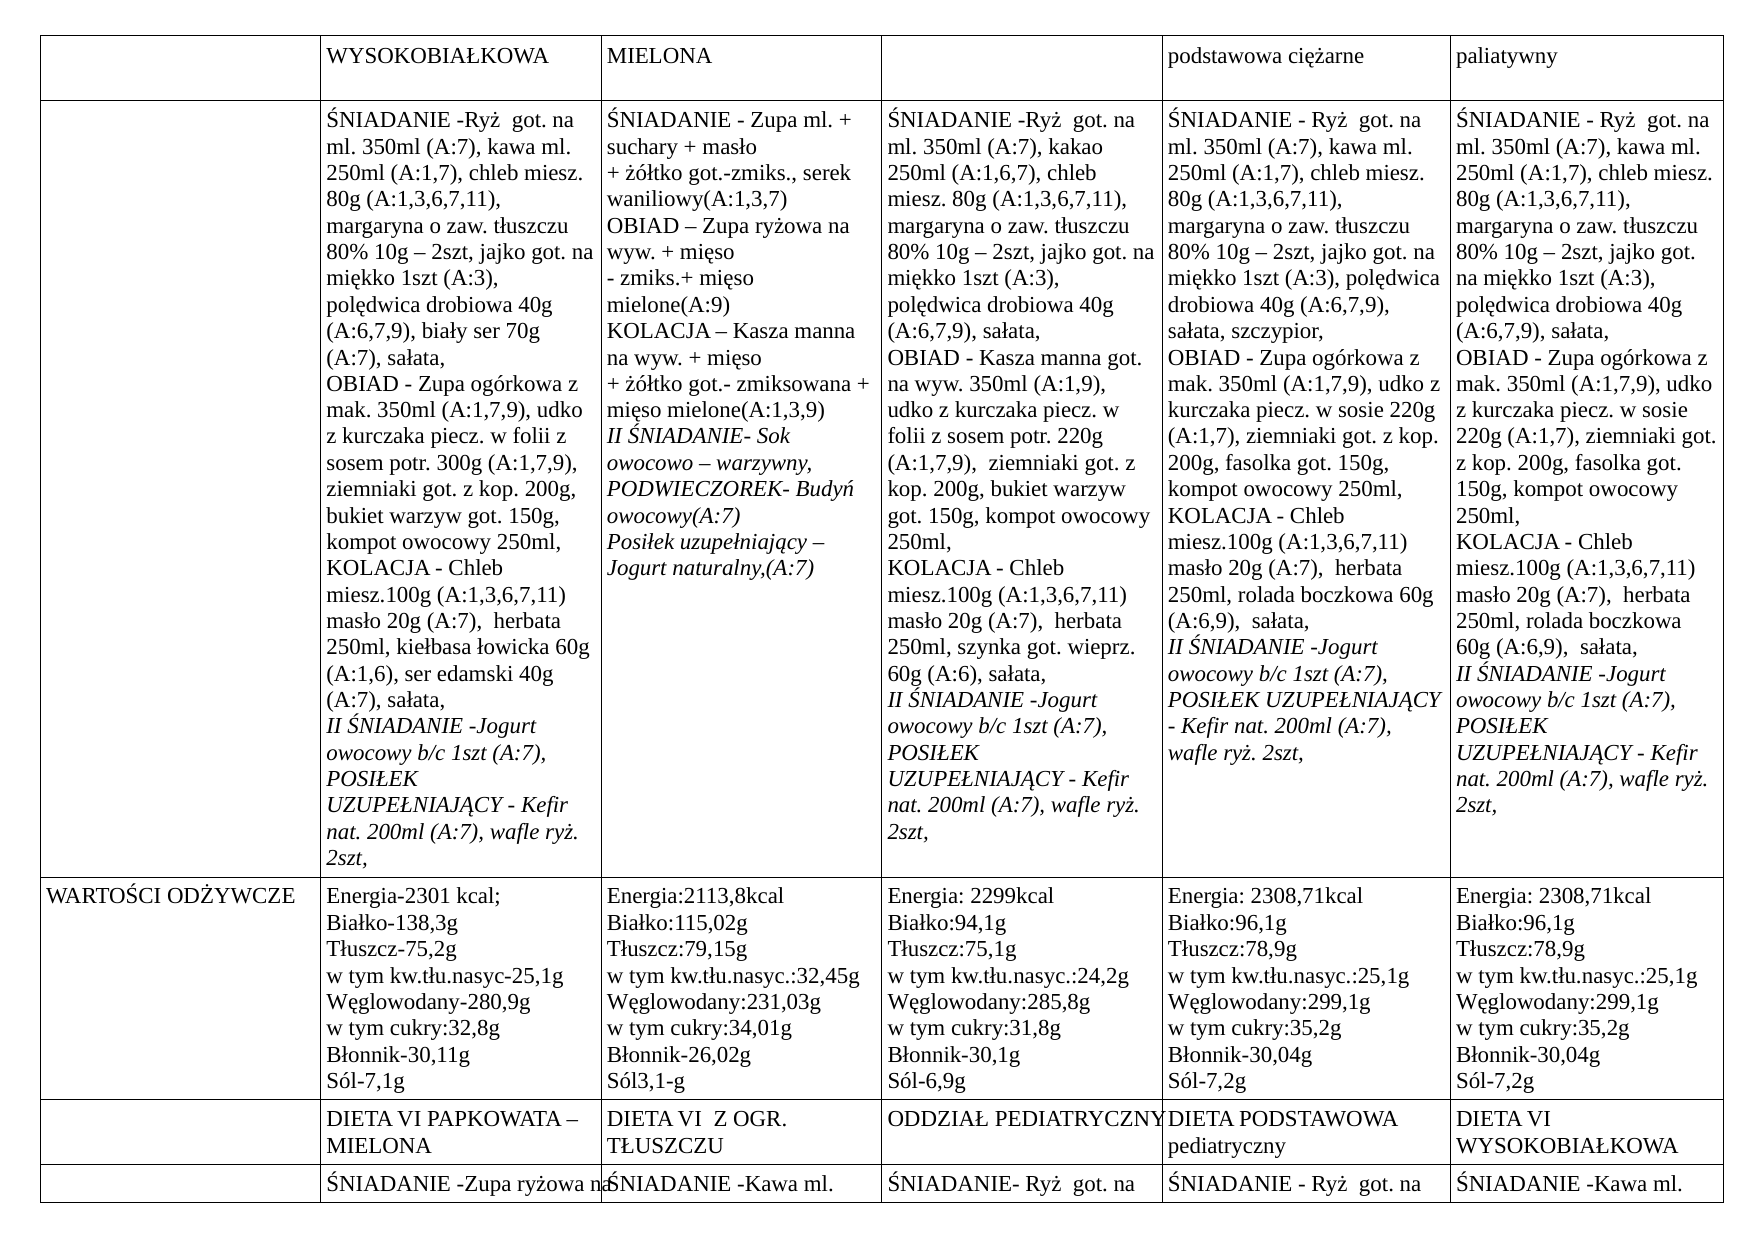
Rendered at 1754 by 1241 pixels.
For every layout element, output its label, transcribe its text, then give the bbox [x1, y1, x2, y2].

table_cell [41, 36, 320, 100]
table_cell podstawowa ciężarne [1163, 36, 1450, 100]
table_cell ŚNIADANIE - Ryż got. na ml. 350ml (A:7), kawa ml. 250ml (A:1,7), chleb miesz. 80g (A:1,3,6,7,11), margaryna o zaw. tłuszczu 80% 10g – 2szt, jajko got. na miękko 1szt (A:3), polędwica drobiowa 40g (A:6,7,9), sałata, OBIAD - Zupa ogórkowa z mak. 350ml (A:1,7,9), udko z kurczaka piecz. w sosie 220g (A:1,7), ziemniaki got. z kop. 200g, fasolka got. 150g, kompot owocowy 250ml, KOLACJA - Chleb miesz.100g (A:1,3,6,7,11) masło 20g (A:7), herbata 250ml, rolada boczkowa 60g (A:6,9), sałata, II ŚNIADANIE -Jogurt owocowy b/c 1szt (A:7), POSIŁEK UZUPEŁNIAJĄCY - Kefir nat. 200ml (A:7), wafle ryż. 2szt, [1451, 101, 1723, 876]
table_cell DIETA VI PAPKOWATA – MIELONA [321, 1100, 601, 1164]
table_cell [882, 36, 1162, 100]
table_cell paliatywny [1451, 36, 1723, 100]
table_cell Energia: 2308,71kcal Białko:96,1g Tłuszcz:78,9g w tym kw.tłu.nasyc.:25,1g Węglowodany:299,1g w tym cukry:35,2g Błonnik-30,04g Sól-7,2g [1451, 878, 1723, 1099]
table_cell ŚNIADANIE - Zupa ml. + suchary + masło + żółtko got.-zmiks., serek waniliowy(A:1,3,7) OBIAD – Zupa ryżowa na wyw. + mięso - zmiks.+ mięso mielone(A:9) KOLACJA – Kasza manna na wyw. + mięso + żółtko got.- zmiksowana + mięso mielone(A:1,3,9) II ŚNIADANIE- Sok owocowo – warzywny, PODWIECZOREK- Budyń owocowy(A:7) Posiłek uzupełniający – Jogurt naturalny,(A:7) [602, 101, 881, 876]
table_cell ŚNIADANIE -Ryż got. na ml. 350ml (A:7), kakao 250ml (A:1,6,7), chleb miesz. 80g (A:1,3,6,7,11), margaryna o zaw. tłuszczu 80% 10g – 2szt, jajko got. na miękko 1szt (A:3), polędwica drobiowa 40g (A:6,7,9), sałata, OBIAD - Kasza manna got. na wyw. 350ml (A:1,9), udko z kurczaka piecz. w folii z sosem potr. 220g (A:1,7,9), ziemniaki got. z kop. 200g, bukiet warzyw got. 150g, kompot owocowy 250ml, KOLACJA - Chleb miesz.100g (A:1,3,6,7,11) masło 20g (A:7), herbata 250ml, szynka got. wieprz. 60g (A:6), sałata, II ŚNIADANIE -Jogurt owocowy b/c 1szt (A:7), POSIŁEK UZUPEŁNIAJĄCY - Kefir nat. 200ml (A:7), wafle ryż. 2szt, [882, 101, 1162, 876]
table_cell ŚNIADANIE- Ryż got. na [882, 1165, 1162, 1202]
table_cell Energia: 2308,71kcal Białko:96,1g Tłuszcz:78,9g w tym kw.tłu.nasyc.:25,1g Węglowodany:299,1g w tym cukry:35,2g Błonnik-30,04g Sól-7,2g [1163, 878, 1450, 1099]
table_cell ŚNIADANIE - Ryż got. na [1163, 1165, 1450, 1202]
table_cell Energia-2301 kcal; Białko-138,3g Tłuszcz-75,2g w tym kw.tłu.nasyc-25,1g Węglowodany-280,9g w tym cukry:32,8g Błonnik-30,11g Sól-7,1g [321, 878, 601, 1099]
table_cell Energia:2113,8kcal Białko:115,02g Tłuszcz:79,15g w tym kw.tłu.nasyc.:32,45g Węglowodany:231,03g w tym cukry:34,01g Błonnik-26,02g Sól3,1-g [602, 878, 881, 1099]
table_cell ŚNIADANIE -Kawa ml. [1451, 1165, 1723, 1202]
table_cell ŚNIADANIE -Zupa ryżowa na wyw. + mięso + żółtko got. –zmiks., serek naturalny(A:3,7,9) OBIAD – Kasza manna na wyw. + mięso - zmiks.+ mięso mielone(A:1,9) KOLACJA – Zupa ryżowa na wyw.+ mięso + żółtko got. - zmiksowana (A:3,9) II ŚNIADANIE- Sok owocowo – warzywny, PODWIECZOREK- Budyń owocowy b/c(A:7) Posiłek uzupełniający – Jogurt naturalny,(A:7) [321, 1165, 601, 1202]
table_cell [41, 1165, 320, 1202]
table_cell DIETA VI WYSOKOBIAŁKOWA [1451, 1100, 1723, 1164]
table_cell DIETA PODSTAWOWA pediatryczny [1163, 1100, 1450, 1164]
table_cell MIELONA [602, 36, 881, 100]
table_cell [41, 101, 320, 876]
table_cell ŚNIADANIE -Ryż got. na ml. 350ml (A:7), kawa ml. 250ml (A:1,7), chleb miesz. 80g (A:1,3,6,7,11), margaryna o zaw. tłuszczu 80% 10g – 2szt, jajko got. na miękko 1szt (A:3), polędwica drobiowa 40g (A:6,7,9), biały ser 70g (A:7), sałata, OBIAD - Zupa ogórkowa z mak. 350ml (A:1,7,9), udko z kurczaka piecz. w folii z sosem potr. 300g (A:1,7,9), ziemniaki got. z kop. 200g, bukiet warzyw got. 150g, kompot owocowy 250ml, KOLACJA - Chleb miesz.100g (A:1,3,6,7,11) masło 20g (A:7), herbata 250ml, kiełbasa łowicka 60g (A:1,6), ser edamski 40g (A:7), sałata, II ŚNIADANIE -Jogurt owocowy b/c 1szt (A:7), POSIŁEK UZUPEŁNIAJĄCY - Kefir nat. 200ml (A:7), wafle ryż. 2szt, [321, 101, 601, 876]
table_cell WYSOKOBIAŁKOWA [321, 36, 601, 100]
table_cell [41, 1100, 320, 1164]
table_cell DIETA VI Z OGR. TŁUSZCZU [602, 1100, 881, 1164]
table_cell Energia: 2299kcal Białko:94,1g Tłuszcz:75,1g w tym kw.tłu.nasyc.:24,2g Węglowodany:285,8g w tym cukry:31,8g Błonnik-30,1g Sól-6,9g [882, 878, 1162, 1099]
table_cell WARTOŚCI ODŻYWCZE [41, 878, 320, 1099]
table_cell ŚNIADANIE - Ryż got. na ml. 350ml (A:7), kawa ml. 250ml (A:1,7), chleb miesz. 80g (A:1,3,6,7,11), margaryna o zaw. tłuszczu 80% 10g – 2szt, jajko got. na miękko 1szt (A:3), polędwica drobiowa 40g (A:6,7,9), sałata, szczypior, OBIAD - Zupa ogórkowa z mak. 350ml (A:1,7,9), udko z kurczaka piecz. w sosie 220g (A:1,7), ziemniaki got. z kop. 200g, fasolka got. 150g, kompot owocowy 250ml, KOLACJA - Chleb miesz.100g (A:1,3,6,7,11) masło 20g (A:7), herbata 250ml, rolada boczkowa 60g (A:6,9), sałata, II ŚNIADANIE -Jogurt owocowy b/c 1szt (A:7), POSIŁEK UZUPEŁNIAJĄCY - Kefir nat. 200ml (A:7), wafle ryż. 2szt, [1163, 101, 1450, 876]
table_cell ODDZIAŁ PEDIATRYCZNY [882, 1100, 1162, 1164]
